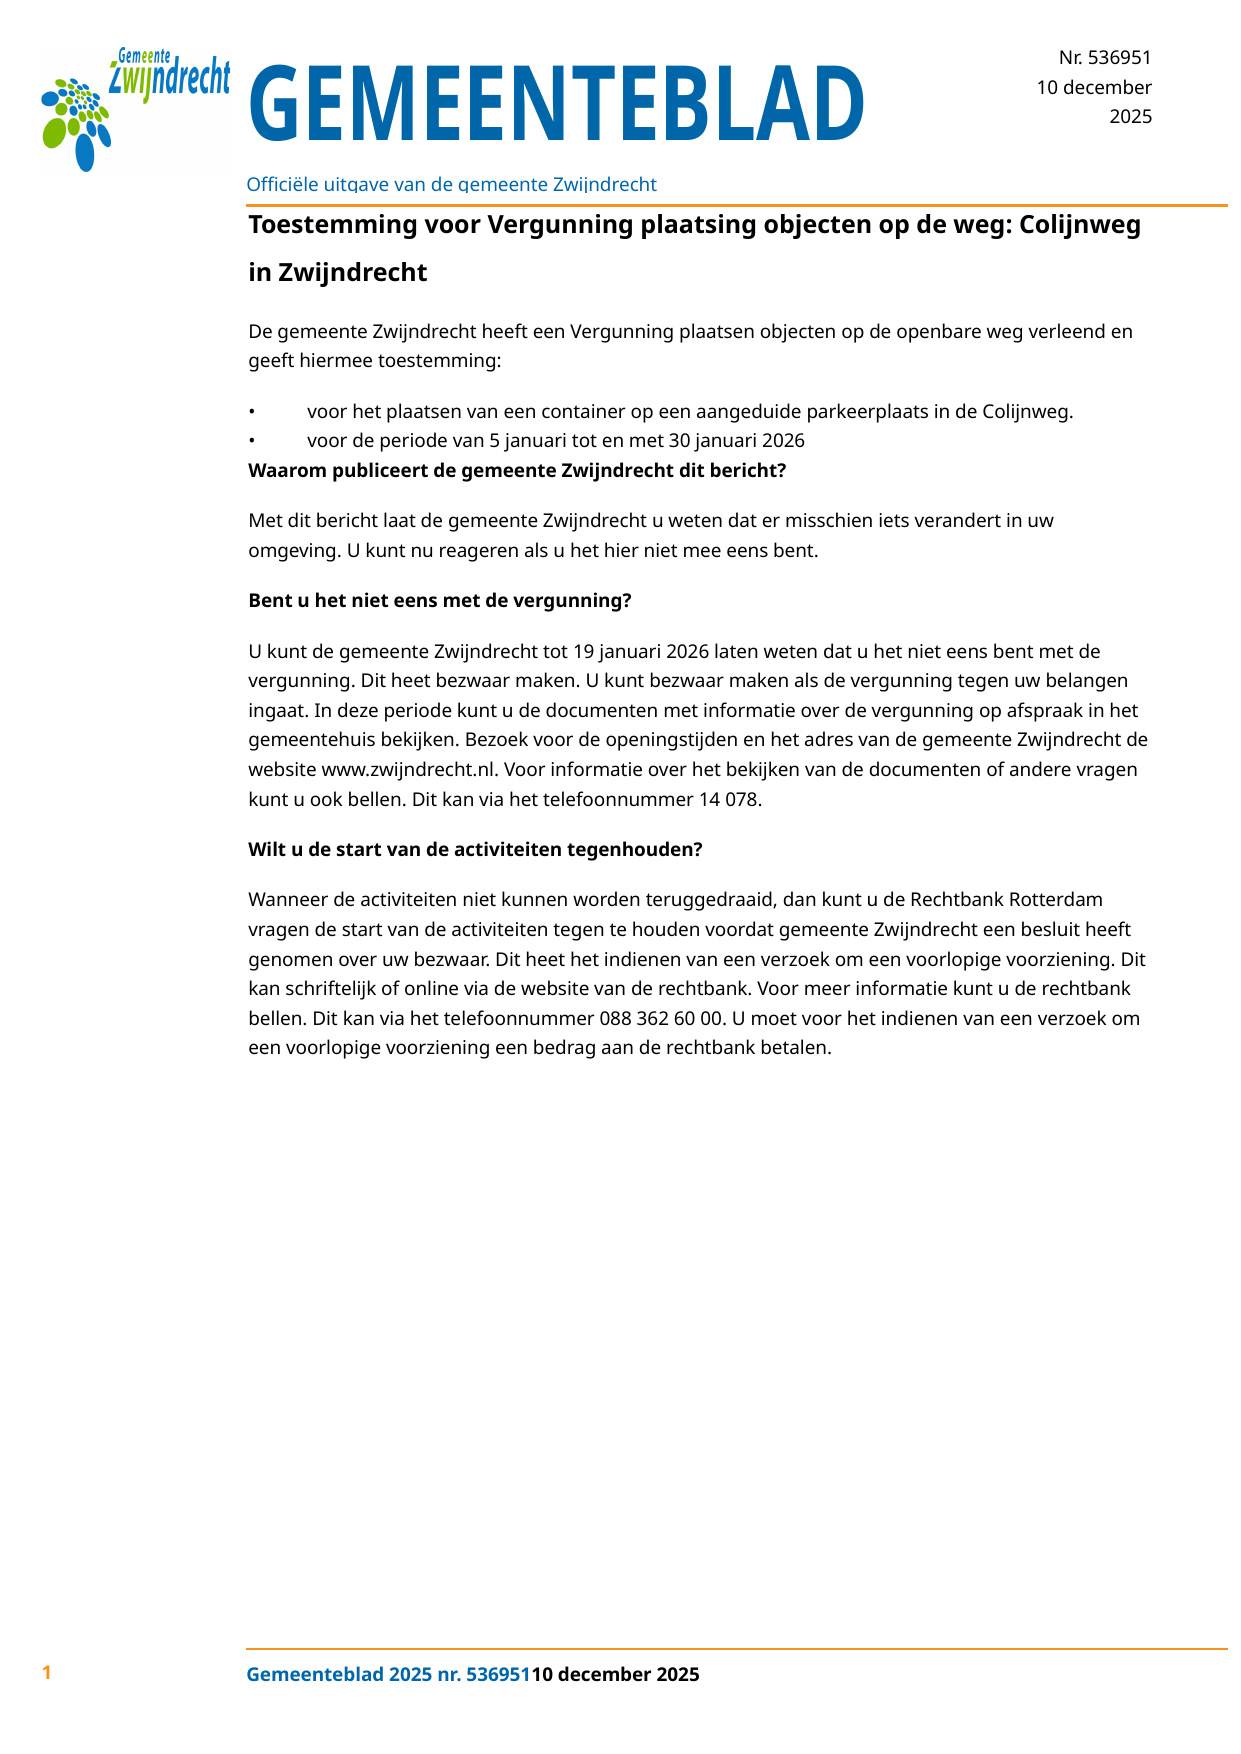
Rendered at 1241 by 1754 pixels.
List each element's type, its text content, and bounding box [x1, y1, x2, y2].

text Bent u het niet eens met de vergunning? [248, 587, 1152, 613]
text Waarom publiceert de gemeente Zwijndrecht dit bericht? [248, 457, 1152, 483]
list voor het plaatsen van een container op een aangeduide parkeerplaats in de Colijnweg. [248, 398, 1152, 424]
text De gemeente Zwijndrecht heeft een Vergunning plaatsen objecten op de openbare weg verleend en geeft hiermee toestemming: [248, 318, 1152, 373]
text Wilt u de start van de activiteiten tegenhouden? [248, 836, 1152, 862]
text Met dit bericht laat de gemeente Zwijndrecht u weten dat er misschien iets verandert in uw omgeving. U kunt nu reageren als u het hier niet mee eens bent. [248, 507, 1152, 563]
text Wanneer de activiteiten niet kunnen worden teruggedraaid, dan kunt u de Rechtbank Rotterdam vragen de start van de activiteiten tegen te houden voordat gemeente Zwijndrecht een besluit heeft genomen over uw bezwaar. Dit heet het indienen van een verzoek om een voorlopige voorziening. Dit kan schriftelijk of online via de website van de rechtbank. Voor meer informatie kunt u de rechtbank bellen. Dit kan via het telefoonnummer 088 362 60 00. U moet voor het indienen van een verzoek om een voorlopige voorziening een bedrag aan de rechtbank betalen. [248, 887, 1152, 1060]
list voor de periode van 5 januari tot en met 30 januari 2026 [248, 427, 1152, 453]
text Toestemming voor Vergunning plaatsing objecten op de weg: Colijnweg in Zwijndrecht [248, 207, 1152, 288]
picture [41, 47, 231, 172]
text U kunt de gemeente Zwijndrecht tot 19 januari 2026 laten weten dat u het niet eens bent met de vergunning. Dit heet bezwaar maken. U kunt bezwaar maken als de vergunning tegen uw belangen ingaat. In deze periode kunt u de documenten met informatie over de vergunning op afspraak in het gemeentehuis bekijken. Bezoek voor de openingstijden en het adres van de gemeente Zwijndrecht de website www.zwijndrecht.nl. Voor informatie over het bekijken van de documenten of andere vragen kunt u ook bellen. Dit kan via het telefoonnummer 14 078. [248, 638, 1152, 812]
